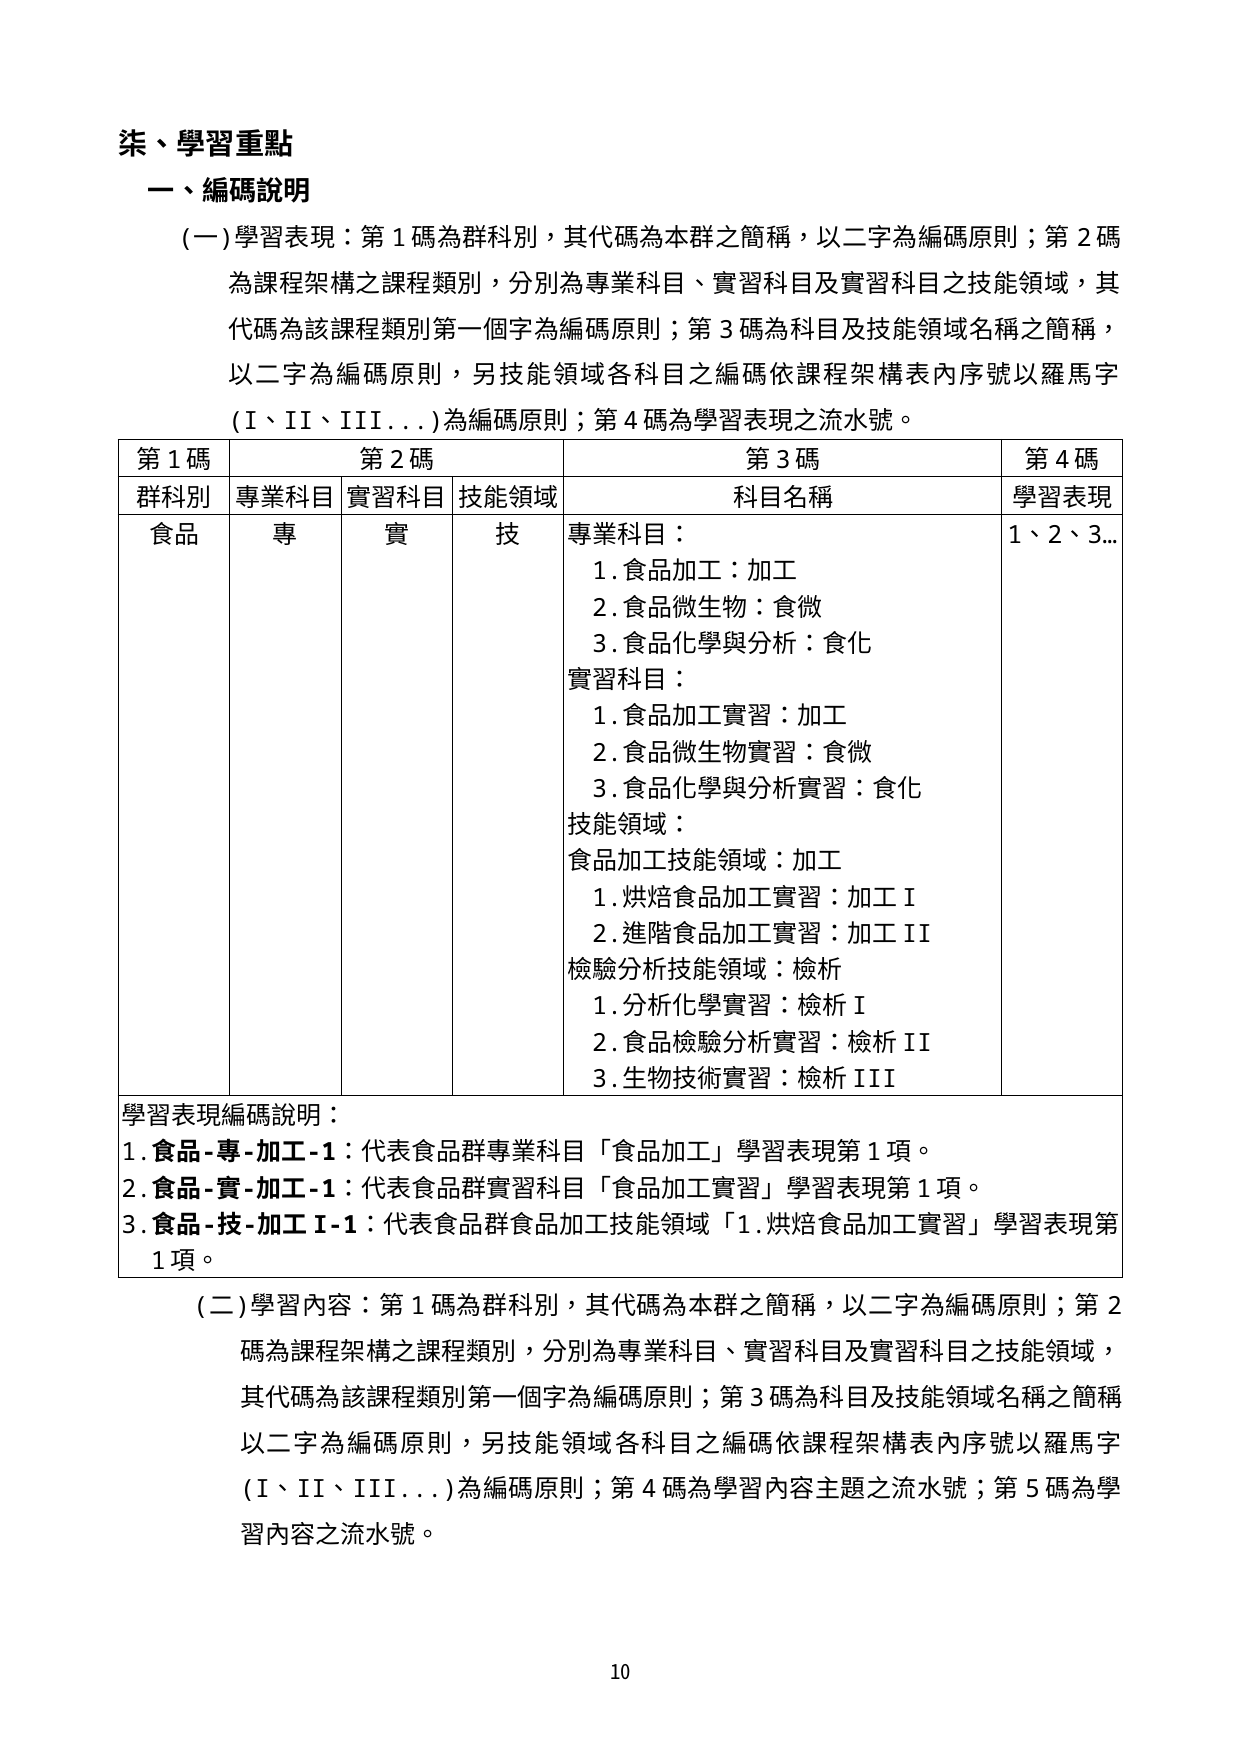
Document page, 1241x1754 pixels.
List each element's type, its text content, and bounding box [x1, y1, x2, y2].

table_cell 專業科目 [230, 477, 341, 513]
table_header 第1碼 [119, 440, 229, 476]
table_header 第2碼 [230, 440, 563, 476]
text 一、編碼說明 [148, 164, 1122, 210]
table_cell 實習科目 [342, 477, 452, 513]
table_cell 學習表現 [1002, 477, 1122, 513]
text (二)學習內容：第1碼為群科別，其代碼為本群之簡稱，以二字為編碼原則；第2碼為課程架構之課程類別，分別為專業科目、實習科目及實習科目之技能領域，其代碼為該課程類別第一個字為編碼原則；第3碼為科目及技能領域名稱之簡稱，以二字為編碼原則，另技能領域各科目之編碼依課程架構表內序號以羅馬字(I、II、III...)為編碼原則；第4碼為學習內容主題之流水號；第5碼為學習內容之流水號。 [177, 1278, 1122, 1553]
table_cell 學習表現編碼說明： 1.食品-專-加工-1：代表食品群專業科目「食品加工」學習表現第1項。 2.食品-實-加工-1：代表食品群實習科目「食品加工實習」學習表現第1項。 3.食品-技-加工I-1：代表食品群食品加工技能領域「1.烘焙食品加工實習」學習表現第1項。 [119, 1096, 1122, 1277]
table_header 第4碼 [1002, 440, 1122, 476]
text (一)學習表現：第1碼為群科別，其代碼為本群之簡稱，以二字為編碼原則；第2碼為課程架構之課程類別，分別為專業科目、實習科目及實習科目之技能領域，其代碼為該課程類別第一個字為編碼原則；第3碼為科目及技能領域名稱之簡稱，以二字為編碼原則，另技能領域各科目之編碼依課程架構表內序號以羅馬字(I、II、III...)為編碼原則；第4碼為學習表現之流水號。 [178, 210, 1122, 439]
table_cell 實 [342, 515, 452, 1094]
table_cell 科目名稱 [564, 477, 1001, 513]
table_cell 技 [453, 515, 563, 1094]
table_cell 專 [230, 515, 341, 1094]
table_cell 技能領域 [453, 477, 563, 513]
table_cell 群科別 [119, 477, 229, 513]
table_cell 專業科目： 1.食品加工：加工 2.食品微生物：食微 3.食品化學與分析：食化 實習科目： 1.食品加工實習：加工 2.食品微生物實習：食微 3.食品化學與分析實習：食化 技能領域： 食品加工技能領域：加工 1.烘焙食品加工實習：加工I 2.進階食品加工實習：加工II 檢驗分析技能領域：檢析 1.分析化學實習：檢析I 2.食品檢驗分析實習：檢析II 3.生物技術實習：檢析III [564, 515, 1001, 1094]
table_cell 食品 [119, 515, 229, 1094]
text 柒、學習重點 [118, 118, 1122, 164]
table_cell 1、2、3… [1002, 515, 1122, 1094]
table_header 第3碼 [564, 440, 1001, 476]
